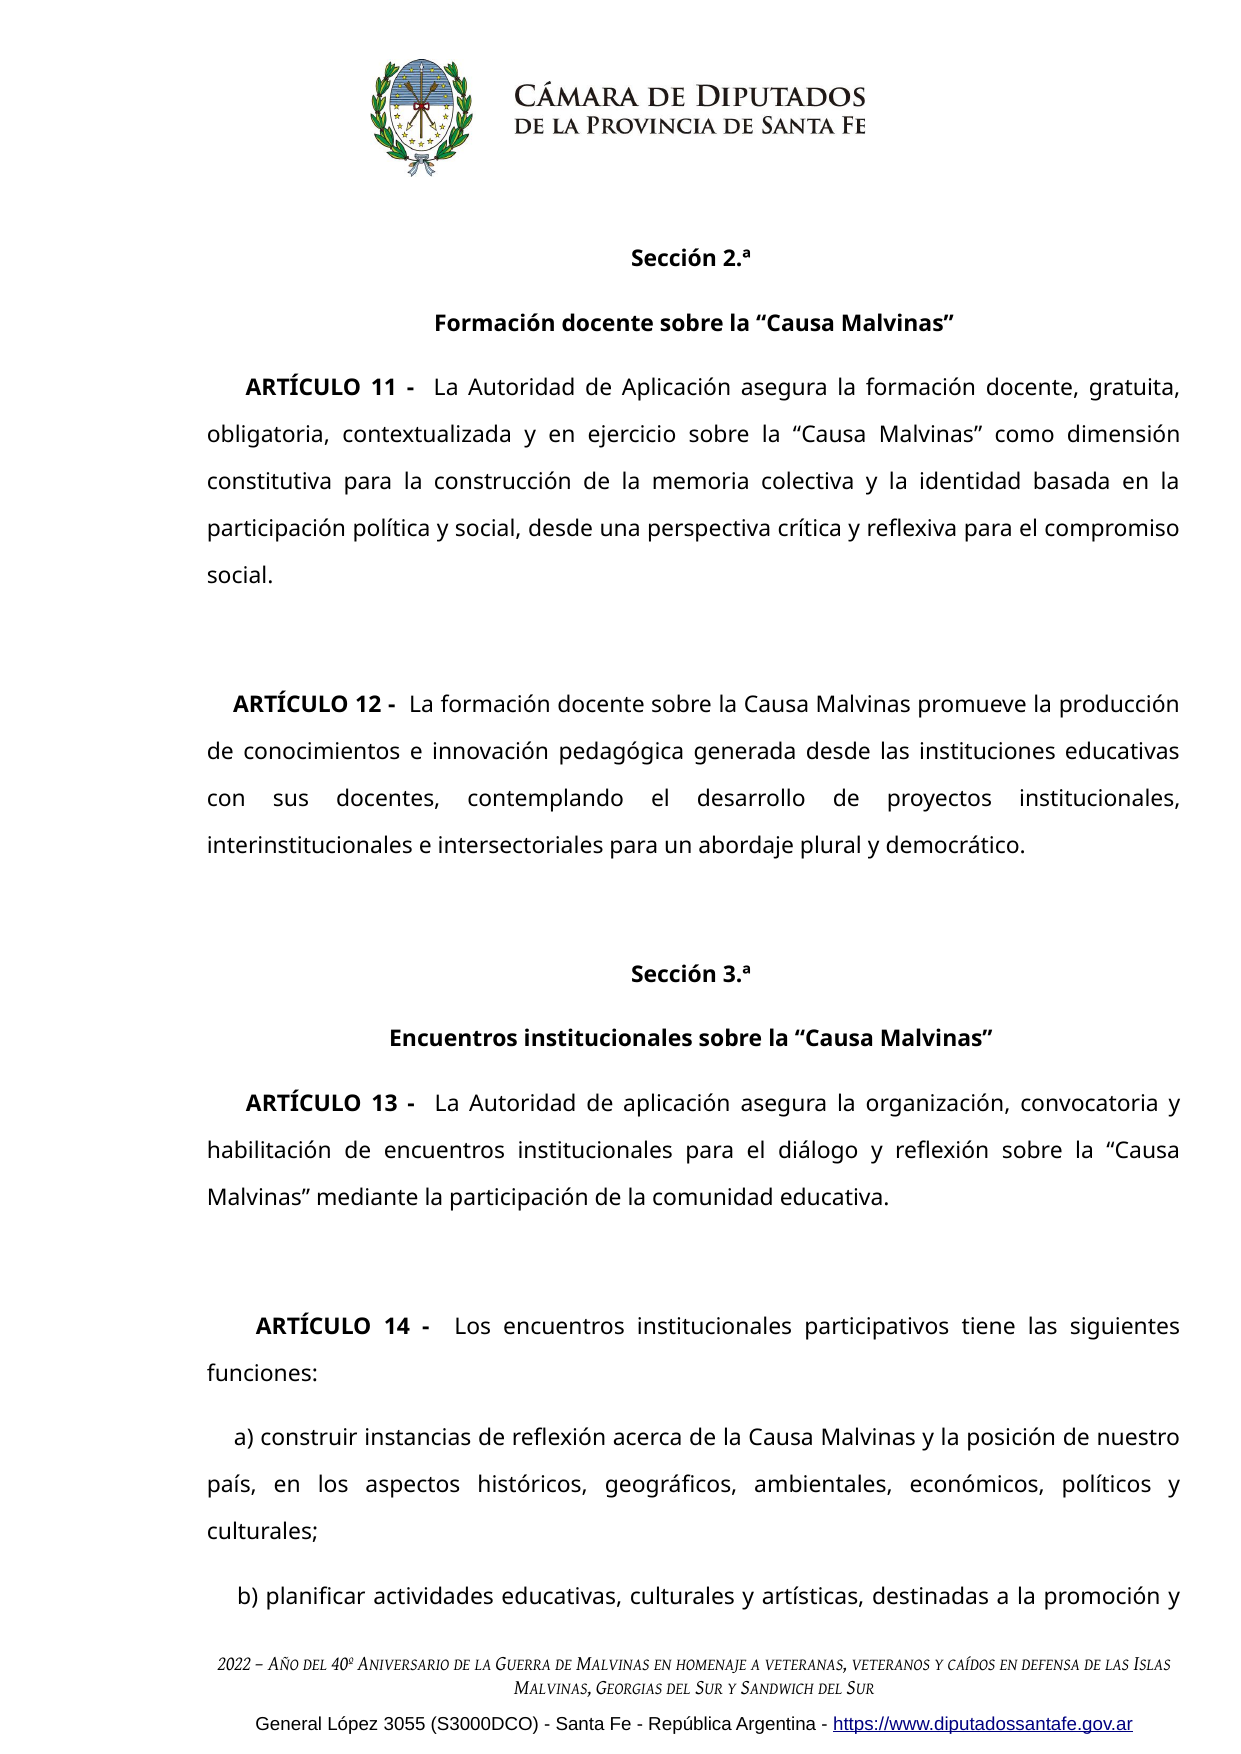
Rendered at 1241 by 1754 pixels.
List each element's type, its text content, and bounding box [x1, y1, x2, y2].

picture [370, 59, 866, 181]
text Sección 2.ª [207, 242, 1181, 273]
text ARTÍCULO 13 - La Autoridad de aplicación asegura la organización, convocatoria y habilitación de encuentros institucionales para el diálogo y reflexión sobre la “Causa Malvinas” mediante la participación de la comunidad educativa. [207, 1087, 1181, 1212]
text Formación docente sobre la “Causa Malvinas” [207, 307, 1181, 338]
text b) planificar actividades educativas, culturales y artísticas, destinadas a la promoción y [207, 1580, 1181, 1611]
text ARTÍCULO 11 - La Autoridad de Aplicación asegura la formación docente, gratuita, obligatoria, contextualizada y en ejercicio sobre la “Causa Malvinas” como dimensión constitutiva para la construcción de la memoria colectiva y la identidad basada en la participación política y social, desde una perspectiva crítica y reflexiva para el compromiso social. [207, 371, 1181, 590]
text Encuentros institucionales sobre la “Causa Malvinas” [207, 1022, 1181, 1054]
text ARTÍCULO 12 - La formación docente sobre la Causa Malvinas promueve la producción de conocimientos e innovación pedagógica generada desde las instituciones educativas con sus docentes, contemplando el desarrollo de proyectos institucionales, interinstitucionales e intersectoriales para un abordaje plural y democrático. [207, 688, 1181, 860]
text ARTÍCULO 14 - Los encuentros institucionales participativos tiene las siguientes funciones: [207, 1310, 1181, 1388]
text Sección 3.ª [207, 958, 1181, 989]
text a) construir instancias de reflexión acerca de la Causa Malvinas y la posición de nuestro país, en los aspectos históricos, geográficos, ambientales, económicos, políticos y culturales; [207, 1421, 1181, 1546]
